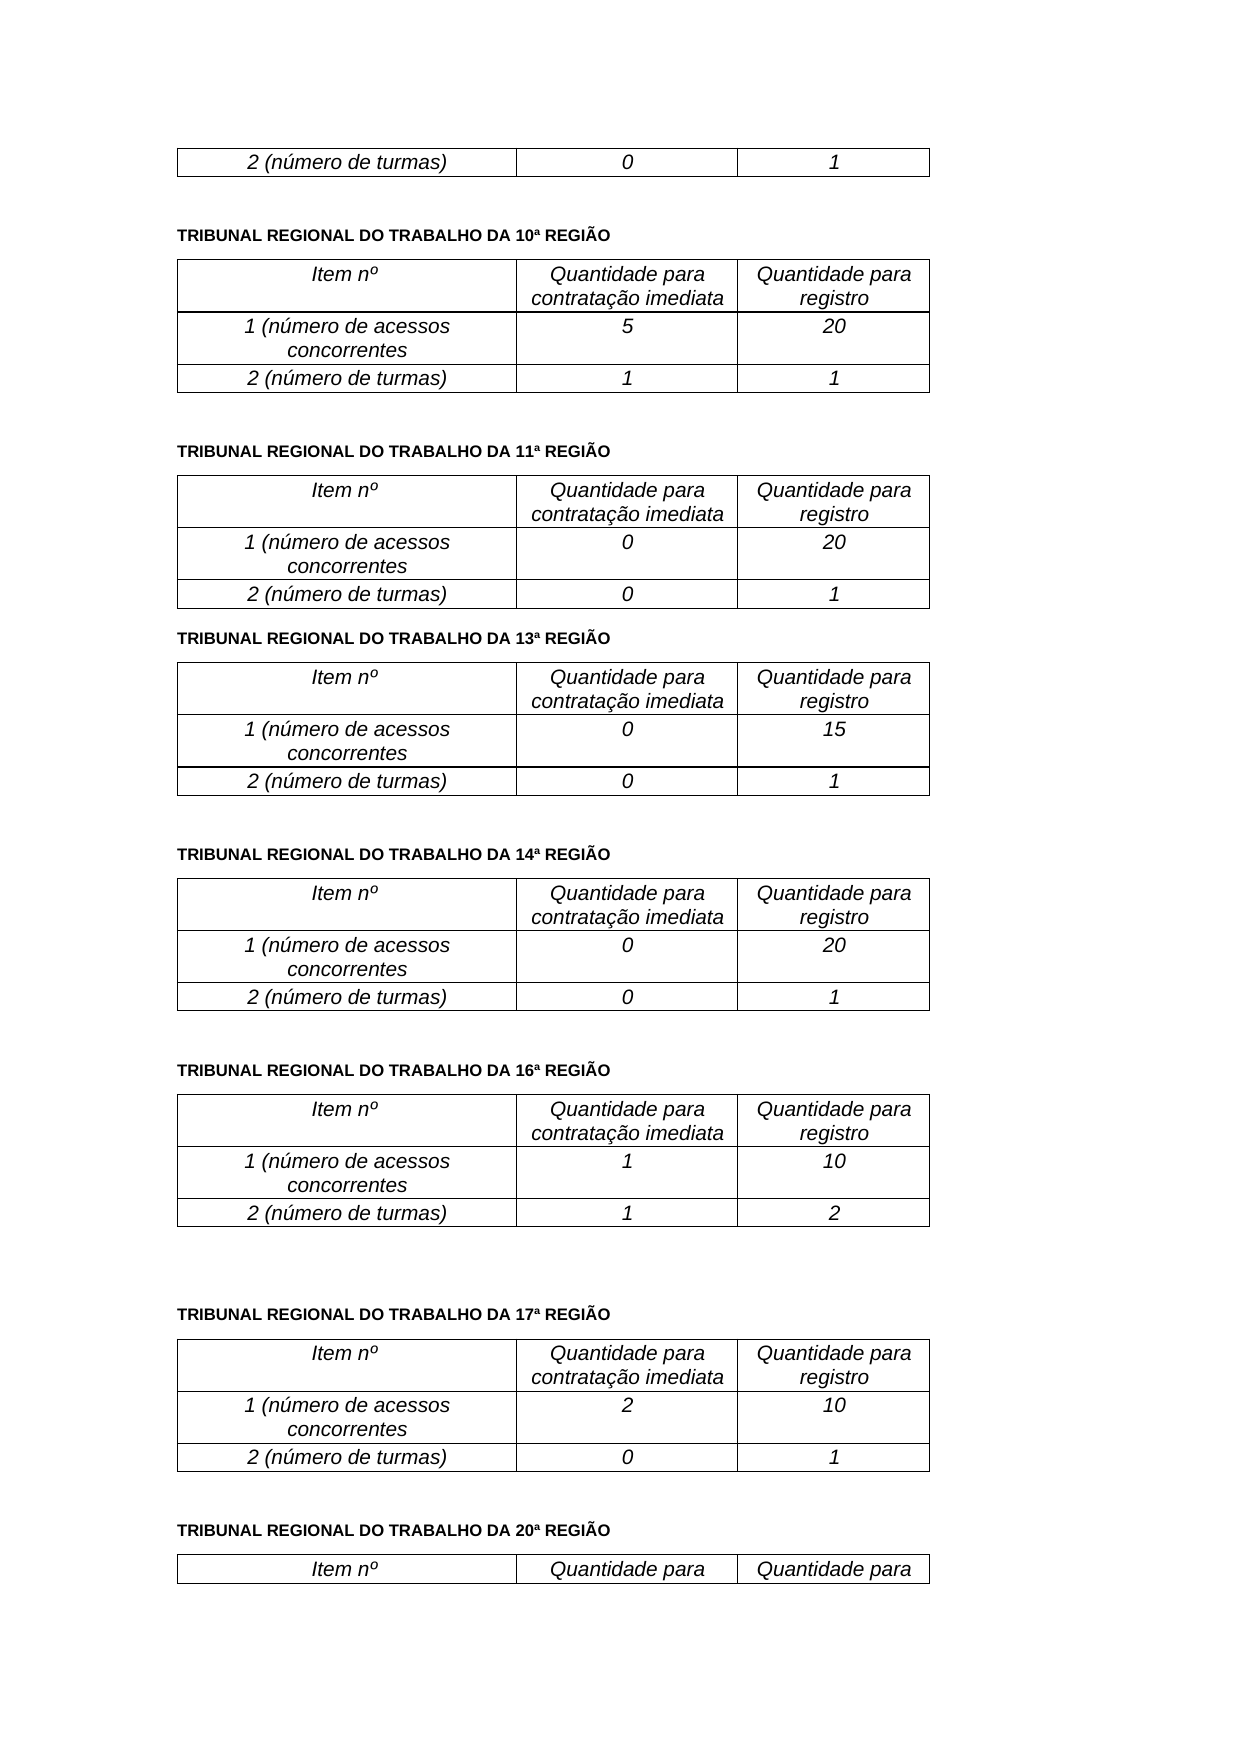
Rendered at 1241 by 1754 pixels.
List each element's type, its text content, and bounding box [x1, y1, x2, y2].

table_cell 1 [738, 768, 929, 794]
table_cell 1 (número de acessos concorrentes [178, 1147, 516, 1198]
text TRIBUNAL REGIONAL DO TRABALHO DA 10ª REGIÃO [177, 218, 1063, 247]
table_header Item nº [178, 1555, 516, 1582]
table_header Quantidade para contratação imediata [517, 260, 737, 311]
table_header Quantidade para registro [738, 1095, 929, 1146]
table_header Item nº [178, 879, 516, 930]
table_cell 20 [738, 931, 929, 982]
table_cell 1 [517, 365, 737, 392]
table_header Quantidade para [517, 1555, 737, 1582]
table_cell 2 (número de turmas) [178, 1444, 516, 1471]
table_header Item nº [178, 1340, 516, 1391]
table_cell 1 (número de acessos concorrentes [178, 931, 516, 982]
table_header Item nº [178, 663, 516, 714]
text TRIBUNAL REGIONAL DO TRABALHO DA 13ª REGIÃO [177, 621, 1063, 650]
table_header Quantidade para [738, 1555, 929, 1582]
table_cell 20 [738, 313, 929, 363]
table_header Item nº [178, 1095, 516, 1146]
text TRIBUNAL REGIONAL DO TRABALHO DA 14ª REGIÃO [177, 837, 1063, 866]
table_cell 1 [738, 365, 929, 392]
table_cell 1 [738, 983, 929, 1010]
table_cell 1 [738, 1444, 929, 1471]
table_cell 0 [517, 715, 737, 766]
table_cell 1 (número de acessos concorrentes [178, 715, 516, 766]
table_header Quantidade para contratação imediata [517, 1095, 737, 1146]
table_cell 20 [738, 528, 929, 579]
table_cell 1 [517, 1199, 737, 1226]
text TRIBUNAL REGIONAL DO TRABALHO DA 17ª REGIÃO [177, 1297, 1063, 1326]
table_cell 0 [517, 528, 737, 579]
table_cell 2 (número de turmas) [178, 768, 516, 794]
table_header Quantidade para contratação imediata [517, 663, 737, 714]
text TRIBUNAL REGIONAL DO TRABALHO DA 20ª REGIÃO [177, 1513, 1063, 1542]
table_cell 1 [738, 580, 929, 607]
table_cell 1 (número de acessos concorrentes [178, 313, 516, 363]
table_cell 0 [517, 149, 737, 176]
table_cell 2 (número de turmas) [178, 983, 516, 1010]
table_header Quantidade para registro [738, 879, 929, 930]
table_cell 1 (número de acessos concorrentes [178, 1392, 516, 1443]
table_cell 2 (número de turmas) [178, 365, 516, 392]
table_header Quantidade para registro [738, 260, 929, 311]
table_cell 2 (número de turmas) [178, 1199, 516, 1226]
table_cell 1 [738, 149, 929, 176]
table_header Quantidade para registro [738, 476, 929, 527]
table_cell 1 [517, 1147, 737, 1198]
table_header Quantidade para registro [738, 1340, 929, 1391]
table_cell 5 [517, 313, 737, 363]
table_cell 0 [517, 580, 737, 607]
table_header Item nº [178, 260, 516, 311]
table_header Quantidade para contratação imediata [517, 1340, 737, 1391]
table_header Quantidade para registro [738, 663, 929, 714]
table_cell 10 [738, 1147, 929, 1198]
table_cell 2 (número de turmas) [178, 149, 516, 176]
table_cell 15 [738, 715, 929, 766]
table_cell 0 [517, 983, 737, 1010]
text TRIBUNAL REGIONAL DO TRABALHO DA 16ª REGIÃO [177, 1053, 1063, 1081]
text TRIBUNAL REGIONAL DO TRABALHO DA 11ª REGIÃO [177, 434, 1063, 463]
table_header Item nº [178, 476, 516, 527]
table_cell 0 [517, 768, 737, 794]
table_cell 0 [517, 931, 737, 982]
table_cell 1 (número de acessos concorrentes [178, 528, 516, 579]
table_header Quantidade para contratação imediata [517, 879, 737, 930]
table_cell 0 [517, 1444, 737, 1471]
table_cell 2 [738, 1199, 929, 1226]
table_cell 10 [738, 1392, 929, 1443]
table_header Quantidade para contratação imediata [517, 476, 737, 527]
table_cell 2 [517, 1392, 737, 1443]
table_cell 2 (número de turmas) [178, 580, 516, 607]
